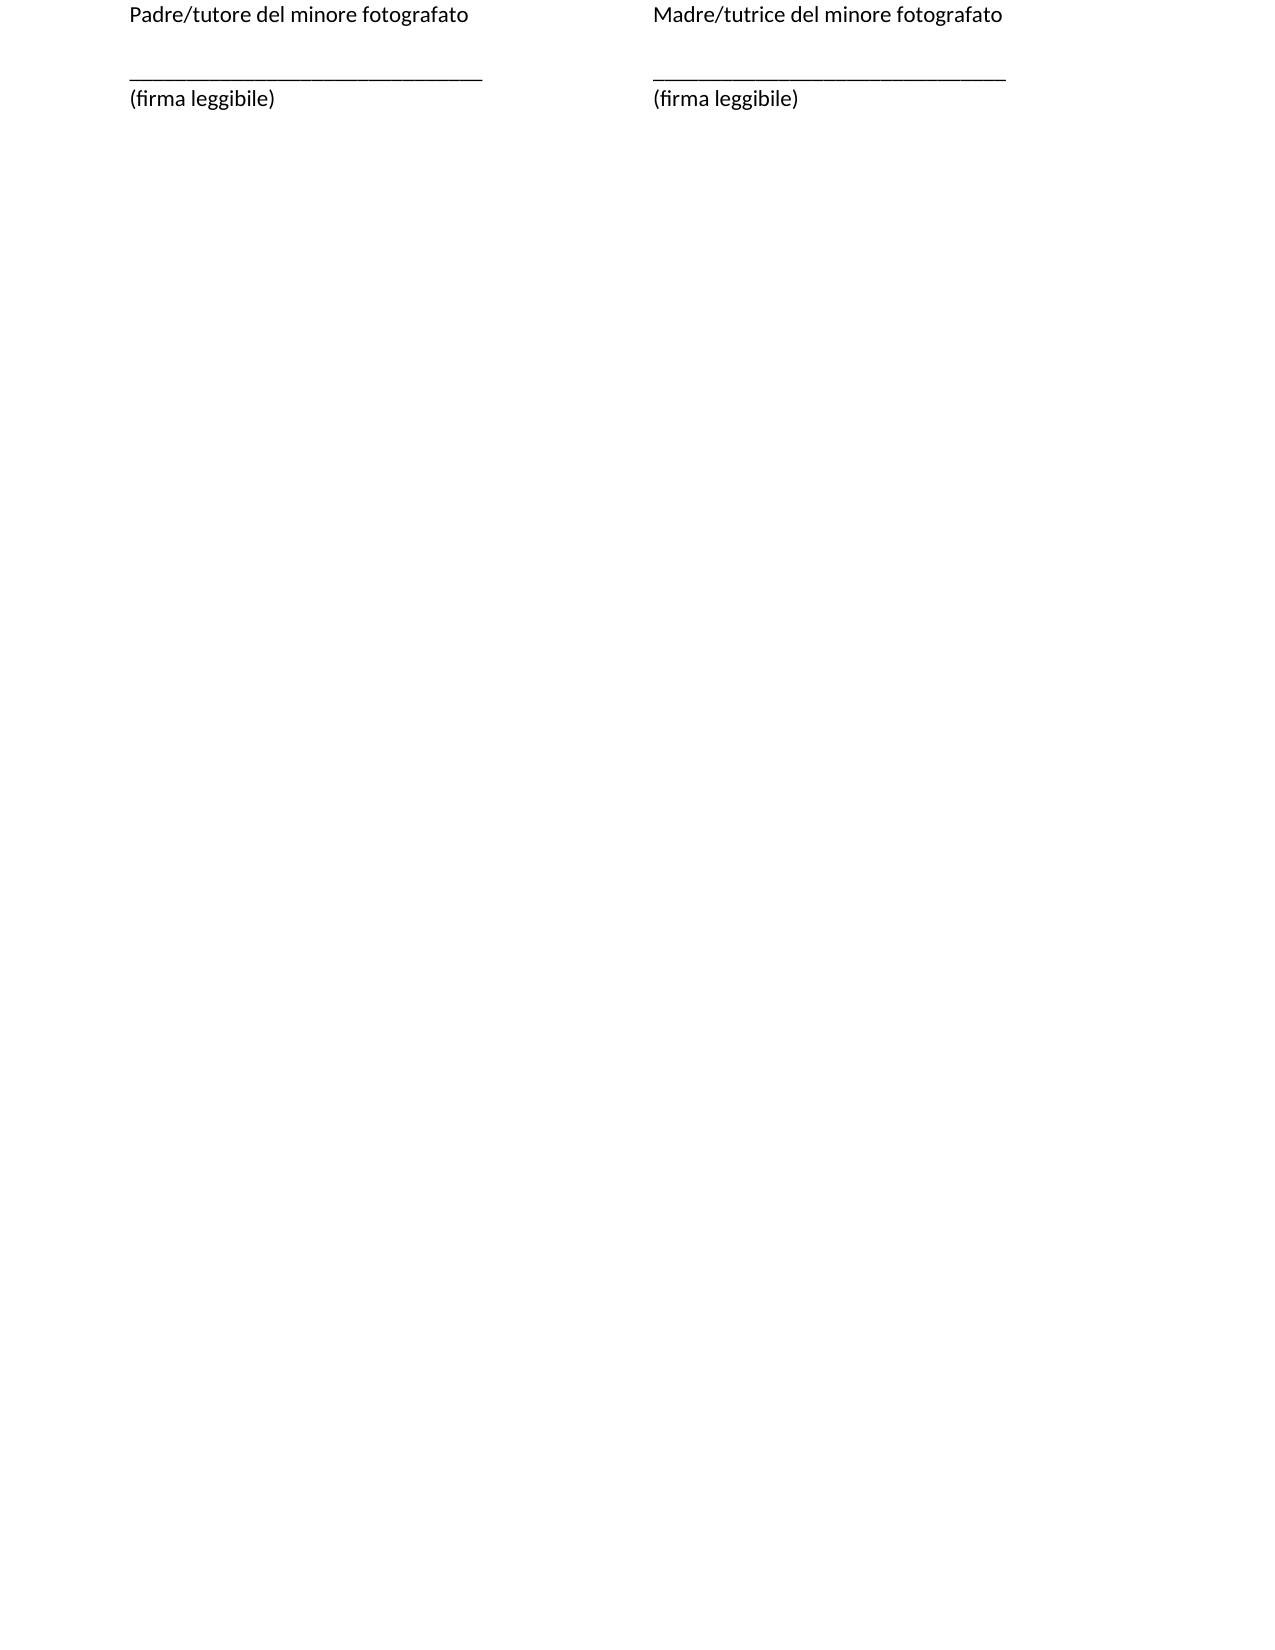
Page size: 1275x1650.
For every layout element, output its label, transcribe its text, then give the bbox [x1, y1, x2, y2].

table_header Madre/tutrice del minore fotografato _______________________________ (firma leggibile) [642, 0, 1157, 112]
table_header Padre/tutore del minore fotografato _______________________________ (firma leggibile) [118, 0, 642, 112]
